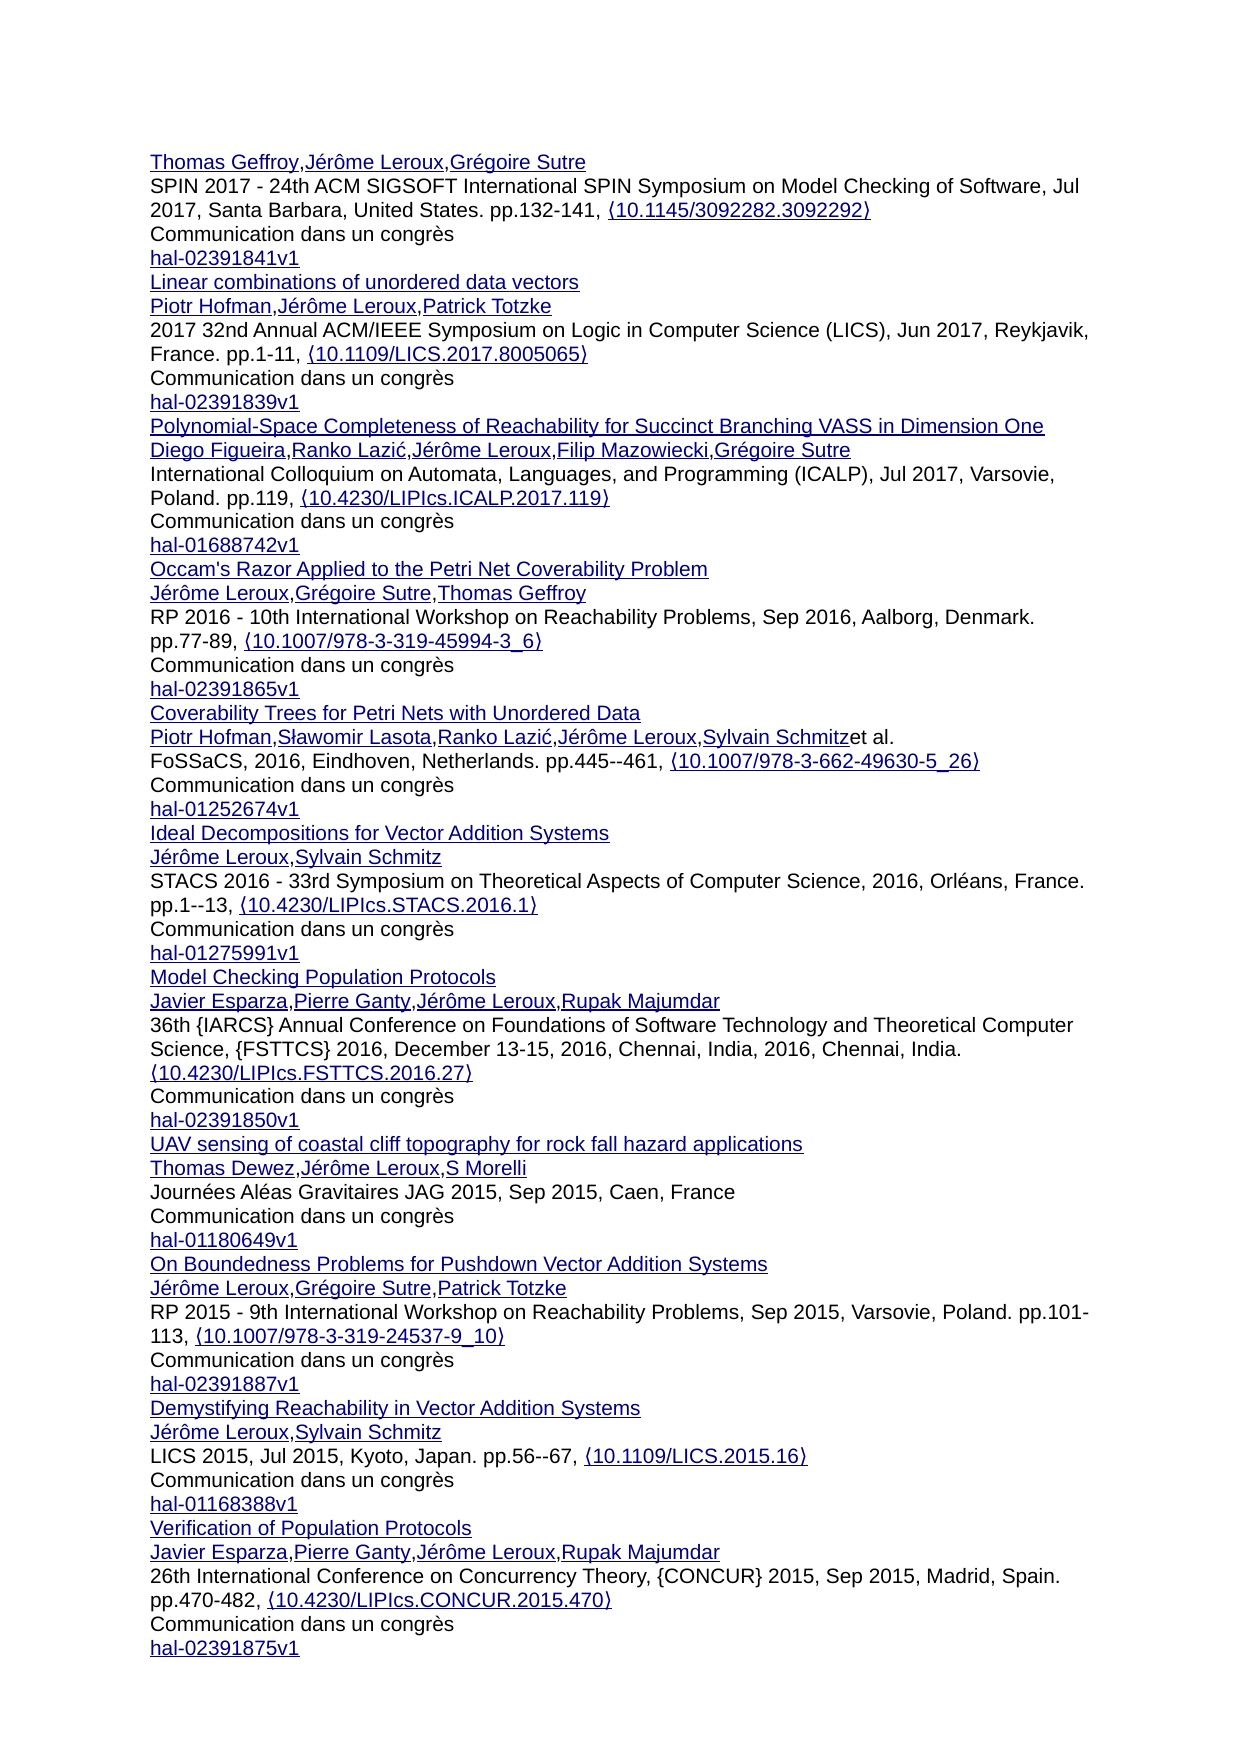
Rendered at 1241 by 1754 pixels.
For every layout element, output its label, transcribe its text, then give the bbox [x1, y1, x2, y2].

table_cell Occam's Razor Applied to the Petri Net Coverability Problem Jérôme Leroux,Grégoire Sutre,Thomas Geffroy RP 2016 - 10th International Workshop on Reachability Problems, Sep 2016, Aalborg, Denmark. pp.77-89, ⟨10.1007/978-3-319-45994-3_6⟩ Communication dans un congrès hal-02391865v1 [150, 557, 1090, 701]
table_cell Demystifying Reachability in Vector Addition Systems Jérôme Leroux,Sylvain Schmitz LICS 2015, Jul 2015, Kyoto, Japan. pp.56--67, ⟨10.1109/LICS.2015.16⟩ Communication dans un congrès hal-01168388v1 [150, 1396, 1090, 1516]
table_cell Ideal Decompositions for Vector Addition Systems Jérôme Leroux,Sylvain Schmitz STACS 2016 - 33rd Symposium on Theoretical Aspects of Computer Science, 2016, Orléans, France. pp.1--13, ⟨10.4230/LIPIcs.STACS.2016.1⟩ Communication dans un congrès hal-01275991v1 [150, 821, 1090, 964]
table_cell Coverability Trees for Petri Nets with Unordered Data Piotr Hofman,Sławomir Lasota,Ranko Lazić,Jérôme Leroux,Sylvain Schmitzet al. FoSSaCS, 2016, Eindhoven, Netherlands. pp.445--461, ⟨10.1007/978-3-662-49630-5_26⟩ Communication dans un congrès hal-01252674v1 [150, 701, 1090, 821]
table_cell Linear combinations of unordered data vectors Piotr Hofman,Jérôme Leroux,Patrick Totzke 2017 32nd Annual ACM/IEEE Symposium on Logic in Computer Science (LICS), Jun 2017, Reykjavik, France. pp.1-11, ⟨10.1109/LICS.2017.8005065⟩ Communication dans un congrès hal-02391839v1 [150, 270, 1090, 413]
table_cell On Boundedness Problems for Pushdown Vector Addition Systems Jérôme Leroux,Grégoire Sutre,Patrick Totzke RP 2015 - 9th International Workshop on Reachability Problems, Sep 2015, Varsovie, Poland. pp.101-113, ⟨10.1007/978-3-319-24537-9_10⟩ Communication dans un congrès hal-02391887v1 [150, 1252, 1090, 1396]
table_cell Polynomial-Space Completeness of Reachability for Succinct Branching VASS in Dimension One Diego Figueira,Ranko Lazić,Jérôme Leroux,Filip Mazowiecki,Grégoire Sutre International Colloquium on Automata, Languages, and Programming (ICALP), Jul 2017, Varsovie, Poland. pp.119, ⟨10.4230/LIPIcs.ICALP.2017.119⟩ Communication dans un congrès hal-01688742v1 [150, 414, 1090, 557]
table_cell Model Checking Population Protocols Javier Esparza,Pierre Ganty,Jérôme Leroux,Rupak Majumdar 36th {IARCS} Annual Conference on Foundations of Software Technology and Theoretical Computer Science, {FSTTCS} 2016, December 13-15, 2016, Chennai, India, 2016, Chennai, India. ⟨10.4230/LIPIcs.FSTTCS.2016.27⟩ Communication dans un congrès hal-02391850v1 [150, 965, 1090, 1132]
table_cell Thomas Geffroy,Jérôme Leroux,Grégoire Sutre SPIN 2017 - 24th ACM SIGSOFT International SPIN Symposium on Model Checking of Software, Jul 2017, Santa Barbara, United States. pp.132-141, ⟨10.1145/3092282.3092292⟩ Communication dans un congrès hal-02391841v1 [150, 150, 1090, 270]
table_cell UAV sensing of coastal cliff topography for rock fall hazard applications Thomas Dewez,Jérôme Leroux,S Morelli Journées Aléas Gravitaires JAG 2015, Sep 2015, Caen, France Communication dans un congrès hal-01180649v1 [150, 1132, 1090, 1252]
table_cell Verification of Population Protocols Javier Esparza,Pierre Ganty,Jérôme Leroux,Rupak Majumdar 26th International Conference on Concurrency Theory, {CONCUR} 2015, Sep 2015, Madrid, Spain. pp.470-482, ⟨10.4230/LIPIcs.CONCUR.2015.470⟩ Communication dans un congrès hal-02391875v1 [150, 1516, 1090, 1659]
